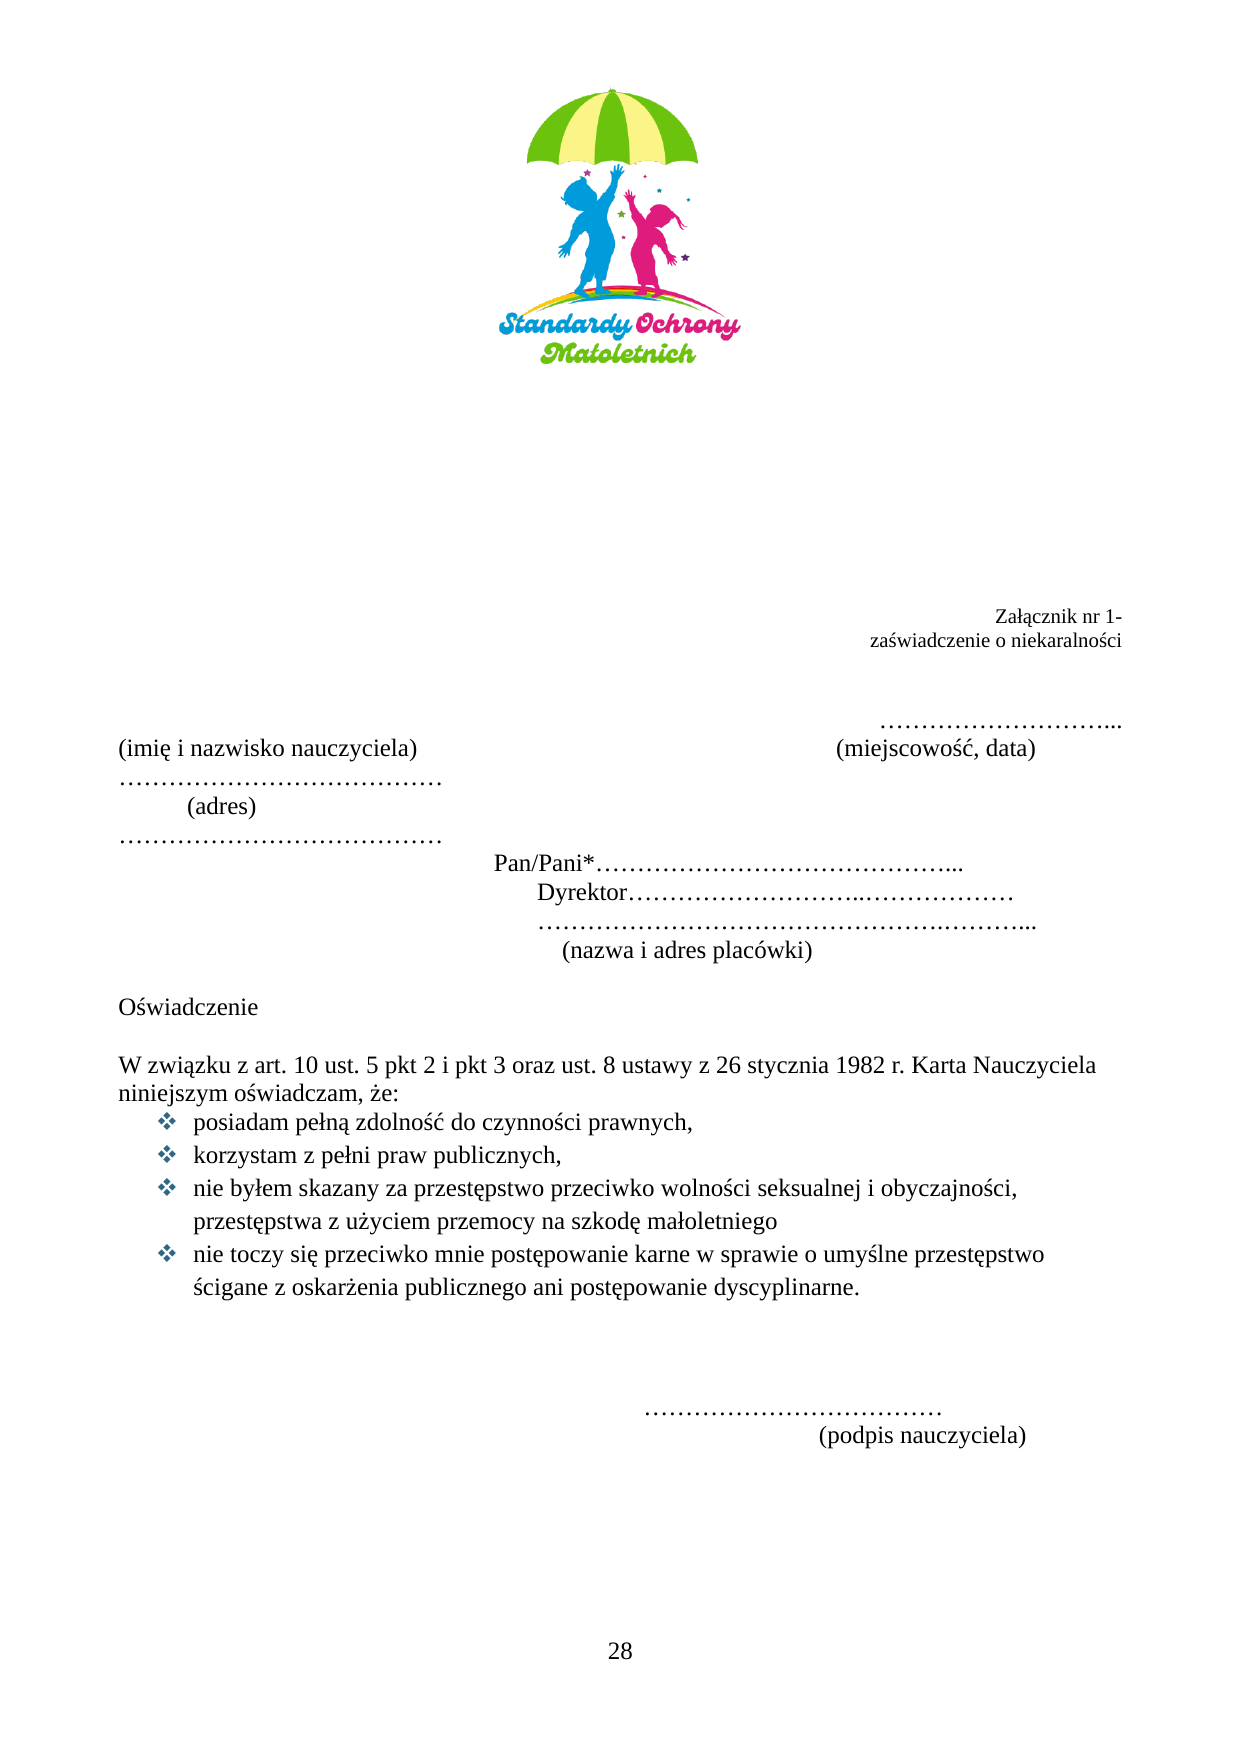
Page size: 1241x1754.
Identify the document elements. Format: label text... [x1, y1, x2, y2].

text (imię i nazwisko nauczyciela) (miejscowość, data) [118, 733, 1122, 762]
text Dyrektor………………………..……………… [118, 877, 1122, 906]
text Pan/Pani*……………………………………... [118, 848, 1122, 877]
text ………………………………… [118, 820, 1122, 848]
list posiadam pełną zdolność do czynności prawnych, [156, 1107, 1122, 1136]
list nie byłem skazany za przestępstwo przeciwko wolności seksualnej i obyczajności, przestępstwa z użyciem przemocy na szkodę małoletniego [156, 1173, 1122, 1235]
text ………………………………… [118, 762, 1122, 791]
list nie toczy się przeciwko mnie postępowanie karne w sprawie o umyślne przestępstwo ścigane z oskarżenia publicznego ani postępowanie dyscyplinarne. [156, 1239, 1122, 1301]
list korzystam z pełni praw publicznych, [156, 1140, 1122, 1169]
text Załącznik nr 1- [118, 604, 1122, 628]
text ………………………………………….………... [118, 906, 1122, 935]
text ………………………... [118, 705, 1122, 733]
text (nazwa i adres placówki) [118, 935, 1122, 963]
text ……………………………… [118, 1392, 1122, 1420]
text W związku z art. 10 ust. 5 pkt 2 i pkt 3 oraz ust. 8 ustawy z 26 stycznia 1982 r. Karta Nauczyciela niniejszym oświadczam, że: [118, 1050, 1122, 1107]
text (adres) [118, 791, 1122, 820]
text (podpis nauczyciela) [148, 1420, 1122, 1449]
text zaświadczenie o niekaralności [118, 628, 1122, 652]
text Oświadczenie [118, 992, 1122, 1021]
